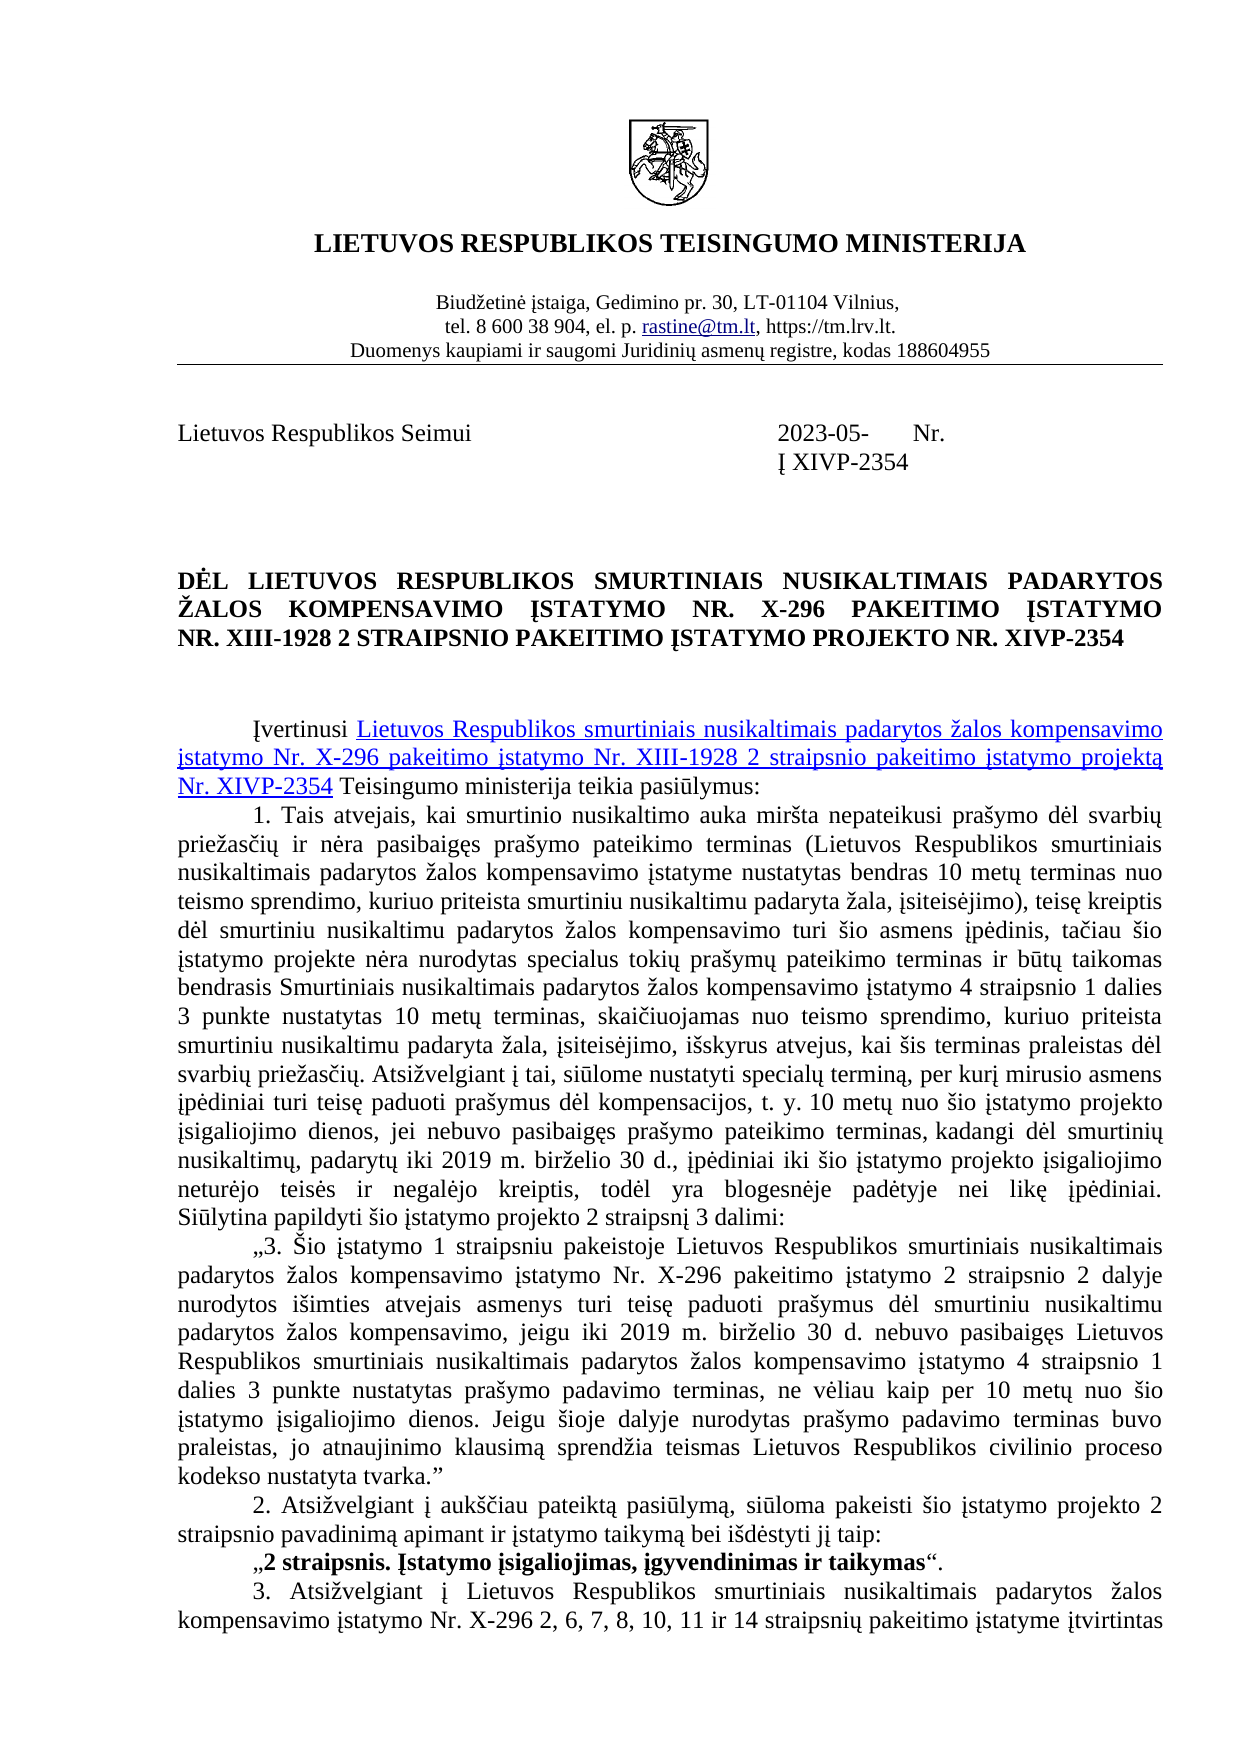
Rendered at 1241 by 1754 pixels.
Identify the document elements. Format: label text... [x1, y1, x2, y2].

text Nr. XIVP-2354 Teisingumo ministerija teikia pasiūlymus: [177, 769, 1163, 800]
text 3. Atsižvelgiant į Lietuvos Respublikos smurtiniais nusikaltimais padarytos žalos kompensavimo įstatymo Nr. X-296 2, 6, 7, 8, 10, 11 ir 14 straipsnių pakeitimo įstatyme įtvirtintas [177, 1576, 1163, 1634]
text Lietuvos Respublikos Seimui 2023-05- Nr. [177, 418, 1130, 447]
text 1. Tais atvejais, kai smurtinio nusikaltimo auka miršta nepateikusi prašymo dėl svarbių priežasčių ir nėra pasibaigęs prašymo pateikimo terminas (Lietuvos Respublikos smurtiniais nusikaltimais padarytos žalos kompensavimo įstatyme nustatytas bendras 10 metų terminas nuo teismo sprendimo, kuriuo priteista smurtiniu nusikaltimu padaryta žala, įsiteisėjimo), teisę kreiptis dėl smurtiniu nusikaltimu padarytos žalos kompensavimo turi šio asmens įpėdinis, tačiau šio įstatymo projekte nėra nurodytas specialus tokių prašymų pateikimo terminas ir būtų taikomas bendrasis Smurtiniais nusikaltimais padarytos žalos kompensavimo įstatymo 4 straipsnio 1 dalies 3 punkte nustatytas 10 metų terminas, skaičiuojamas nuo teismo sprendimo, kuriuo priteista smurtiniu nusikaltimu padaryta žala, įsiteisėjimo, išskyrus atvejus, kai šis terminas praleistas dėl svarbių priežasčių. Atsižvelgiant į tai, siūlome nustatyti specialų terminą, per kurį mirusio asmens įpėdiniai turi teisę paduoti prašymus dėl kompensacijos, t. y. 10 metų nuo šio įstatymo projekto įsigaliojimo dienos, jei nebuvo pasibaigęs prašymo pateikimo terminas, kadangi dėl smurtinių nusikaltimų, padarytų iki 2019 m. birželio 30 d., įpėdiniai iki šio įstatymo projekto įsigaliojimo neturėjo teisės ir negalėjo kreiptis, todėl yra blogesnėje padėtyje nei likę įpėdiniai. Siūlytina papildyti šio įstatymo projekto 2 straipsnį 3 dalimi: [177, 800, 1163, 1231]
text 2. Atsižvelgiant į aukščiau pateiktą pasiūlymą, siūloma pakeisti šio įstatymo projekto 2 straipsnio pavadinimą apimant ir įstatymo taikymą bei išdėstyti jį taip: [177, 1490, 1163, 1547]
text Įvertinusi Lietuvos Respublikos smurtiniais nusikaltimais padarytos žalos kompensavimo įstatymo Nr. X-296 pakeitimo įstatymo Nr. XIII‑1928 2 straipsnio pakeitimo įstatymo projektą [177, 714, 1163, 767]
text Dėl LIETUVOS RESPUBLIKOS Smurtiniais nusikaltimais padarytos žalos kompensavimo įstatymo Nr. X-296 pakeitimo įstatymo Nr. XIII‑1928 2 straipsnio pakeitimo įstatymo projekto Nr. XIVP-2354 [177, 566, 1163, 652]
text „2 straipsnis. Įstatymo įsigaliojimas, įgyvendinimas ir taikymas“. [177, 1547, 1163, 1576]
text Į XIVP-2354 [177, 447, 1130, 475]
text „3. Šio įstatymo 1 straipsniu pakeistoje Lietuvos Respublikos smurtiniais nusikaltimais padarytos žalos kompensavimo įstatymo Nr. X-296 pakeitimo įstatymo 2 straipsnio 2 dalyje nurodytos išimties atvejais asmenys turi teisę paduoti prašymus dėl smurtiniu nusikaltimu padarytos žalos kompensavimo, jeigu iki 2019 m. birželio 30 d. nebuvo pasibaigęs Lietuvos Respublikos smurtiniais nusikaltimais padarytos žalos kompensavimo įstatymo 4 straipsnio 1 dalies 3 punkte nustatytas prašymo padavimo terminas, ne vėliau kaip per 10 metų nuo šio įstatymo įsigaliojimo dienos. Jeigu šioje dalyje nurodytas prašymo padavimo terminas buvo praleistas, jo atnaujinimo klausimą sprendžia teismas Lietuvos Respublikos civilinio proceso kodekso nustatyta tvarka.” [177, 1231, 1163, 1490]
